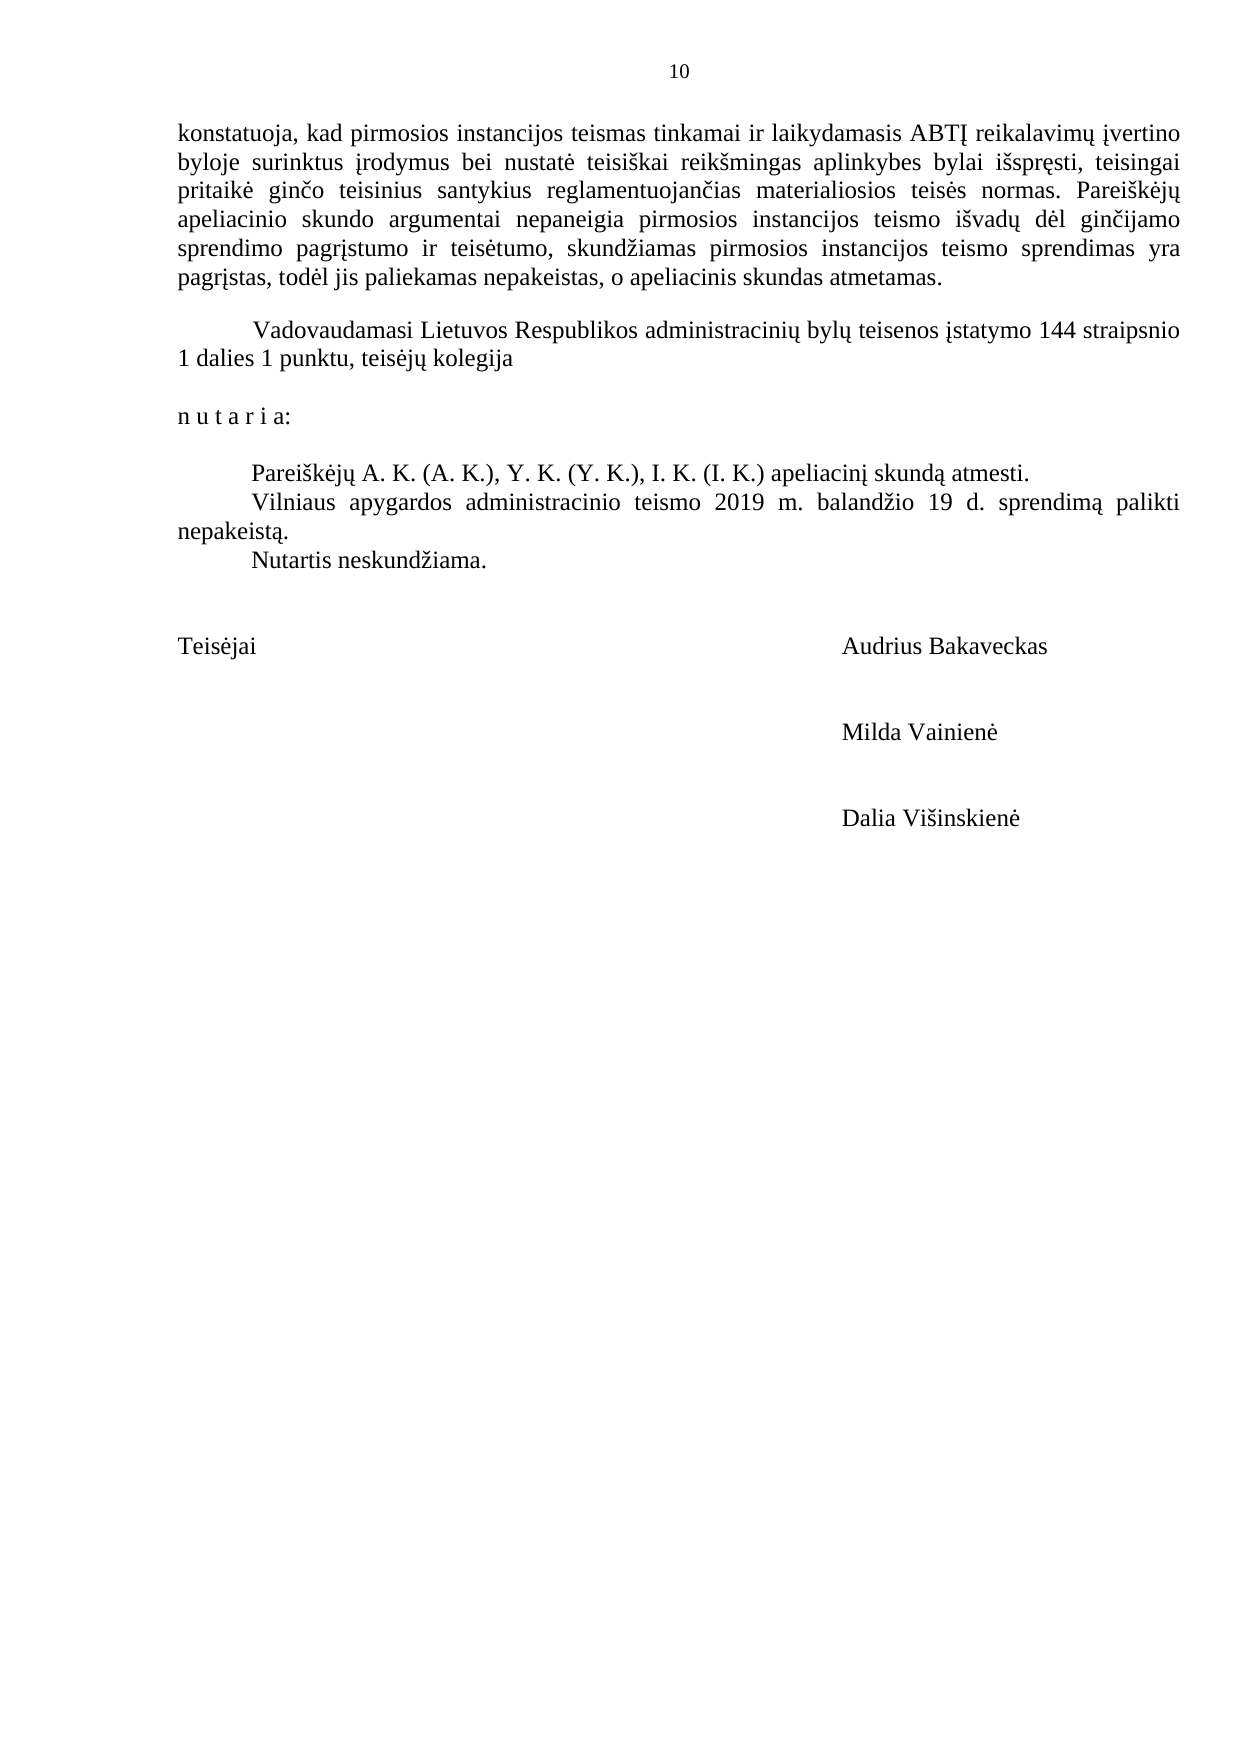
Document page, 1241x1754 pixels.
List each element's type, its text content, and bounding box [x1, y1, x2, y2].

text Teisėjai Audrius Bakaveckas [177, 631, 1181, 660]
text Dalia Višinskienė [177, 803, 1181, 832]
text Vilniaus apygardos administracinio teismo 2019 m. balandžio 19 d. sprendimą palikti nepakeistą. [177, 487, 1181, 545]
text n u t a r i a: [177, 401, 1181, 430]
text Pareiškėjų A. K. (A. K.), Y. K. (Y. K.), I. K. (I. K.) apeliacinį skundą atmesti. [177, 458, 1181, 487]
text Nutartis neskundžiama. [177, 545, 1181, 573]
text Milda Vainienė [177, 717, 1181, 746]
text Vadovaudamasi Lietuvos Respublikos administracinių bylų teisenos įstatymo 144 straipsnio 1 dalies 1 punktu, teisėjų kolegija [177, 315, 1181, 372]
text konstatuoja, kad pirmosios instancijos teismas tinkamai ir laikydamasis ABTĮ reikalavimų įvertino byloje surinktus įrodymus bei nustatė teisiškai reikšmingas aplinkybes bylai išspręsti, teisingai pritaikė ginčo teisinius santykius reglamentuojančias materialiosios teisės normas. Pareiškėjų apeliacinio skundo argumentai nepaneigia pirmosios instancijos teismo išvadų dėl ginčijamo sprendimo pagrįstumo ir teisėtumo, skundžiamas pirmosios instancijos teismo sprendimas yra pagrįstas, todėl jis paliekamas nepakeistas, o apeliacinis skundas atmetamas. [177, 118, 1181, 291]
